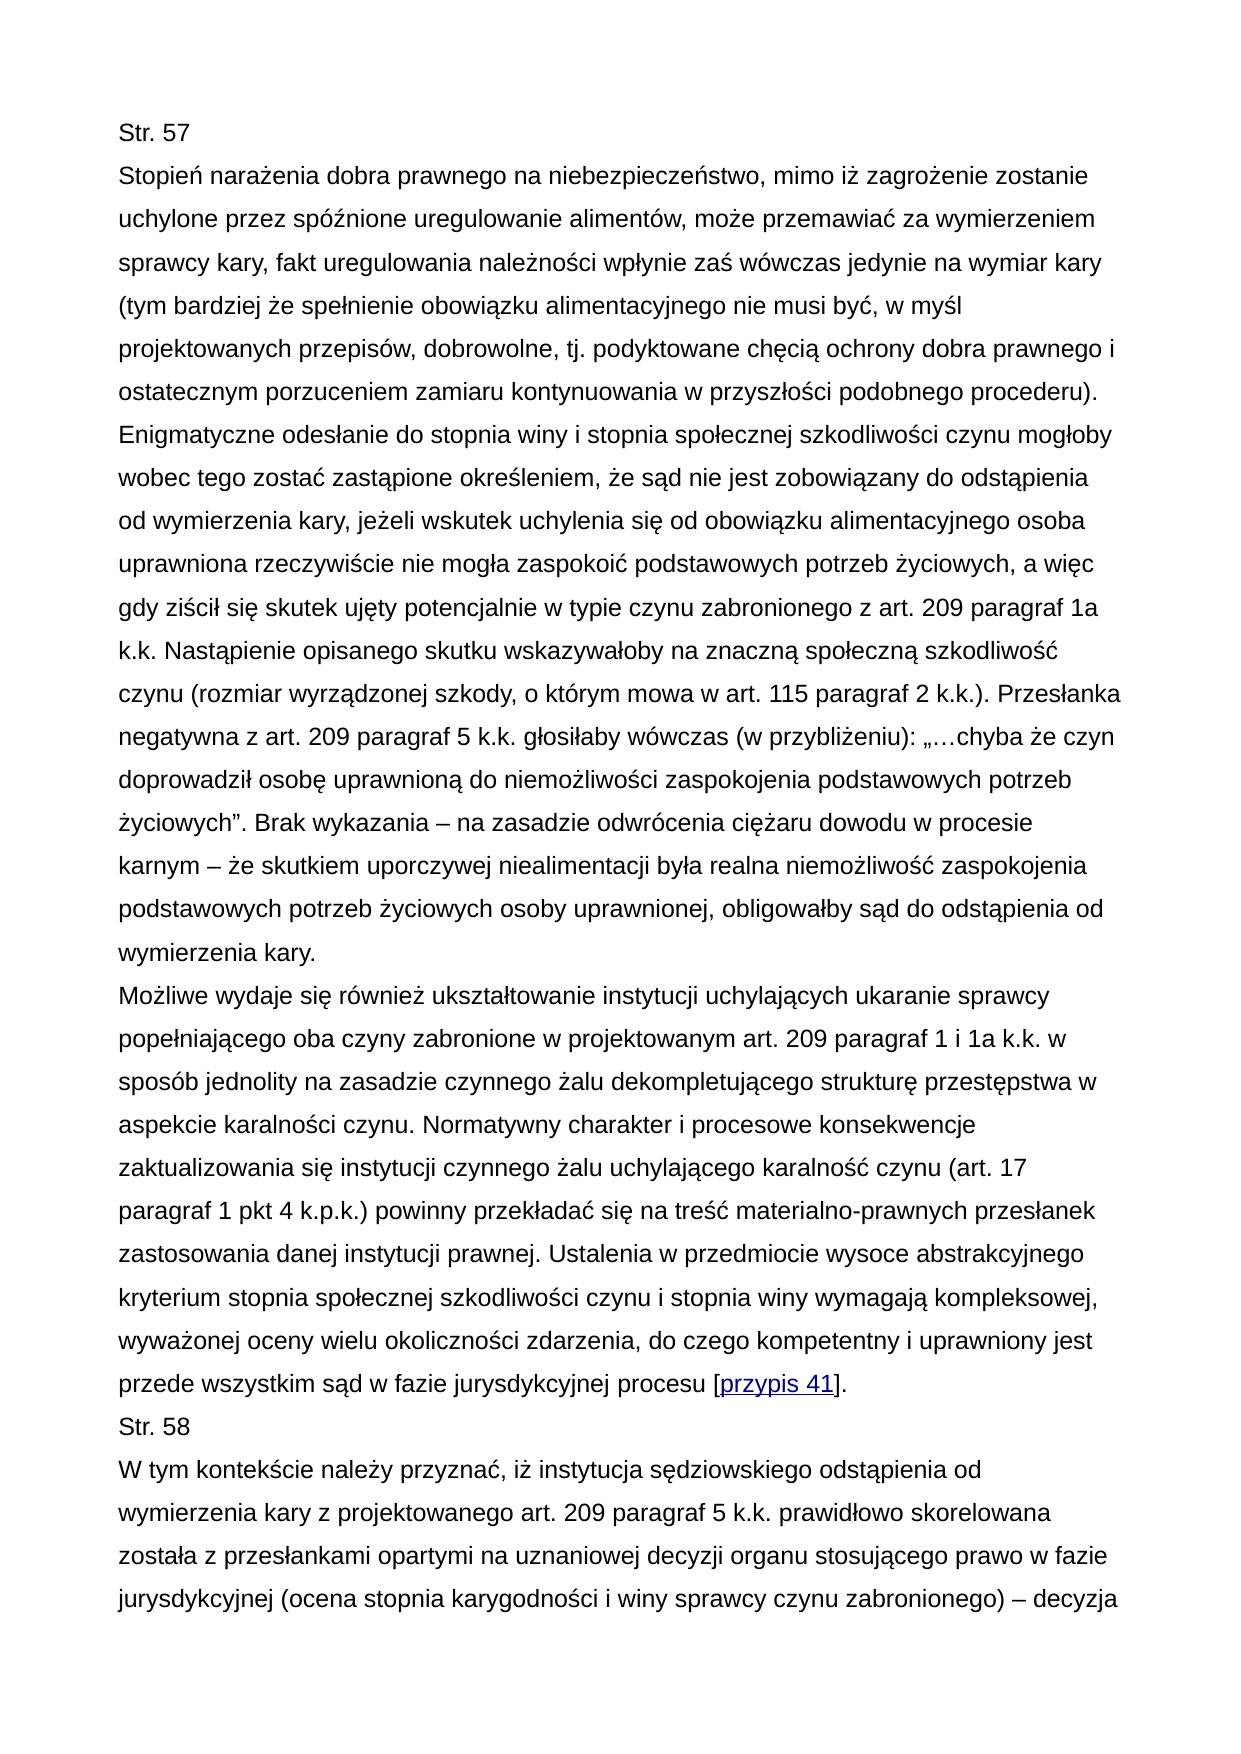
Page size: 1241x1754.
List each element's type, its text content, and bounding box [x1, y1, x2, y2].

text Str. 57 [118, 118, 1122, 147]
text Str. 58 [118, 1412, 1122, 1441]
text W tym kontekście należy przyznać, iż instytucja sędziowskiego odstąpienia od wymierzenia kary z projektowanego art. 209 paragraf 5 k.k. prawidłowo skorelowana została z przesłankami opartymi na uznaniowej decyzji organu stosującego prawo w fazie jurysdykcyjnej (ocena stopnia karygodności i winy sprawcy czynu zabronionego) – decyzja [118, 1455, 1122, 1613]
text Stopień narażenia dobra prawnego na niebezpieczeństwo, mimo iż zagrożenie zostanie uchylone przez spóźnione uregulowanie alimentów, może przemawiać za wymierzeniem sprawcy kary, fakt uregulowania należności wpłynie zaś wówczas jedynie na wymiar kary (tym bardziej że spełnienie obowiązku alimentacyjnego nie musi być, w myśl projektowanych przepisów, dobrowolne, tj. podyktowane chęcią ochrony dobra prawnego i ostatecznym porzuceniem zamiaru kontynuowania w przyszłości podobnego procederu). Enigmatyczne odesłanie do stopnia winy i stopnia społecznej szkodliwości czynu mogłoby wobec tego zostać zastąpione określeniem, że sąd nie jest zobowiązany do odstąpienia od wymierzenia kary, jeżeli wskutek uchylenia się od obowiązku alimentacyjnego osoba uprawniona rzeczywiście nie mogła zaspokoić podstawowych potrzeb życiowych, a więc gdy ziścił się skutek ujęty potencjalnie w typie czynu zabronionego z art. 209 paragraf 1a k.k. Nastąpienie opisanego skutku wskazywałoby na znaczną społeczną szkodliwość czynu (rozmiar wyrządzonej szkody, o którym mowa w art. 115 paragraf 2 k.k.). Przesłanka negatywna z art. 209 paragraf 5 k.k. głosiłaby wówczas (w przybliżeniu): „…chyba że czyn doprowadził osobę uprawnioną do niemożliwości zaspokojenia podstawowych potrzeb życiowych”. Brak wykazania – na zasadzie odwrócenia ciężaru dowodu w procesie karnym – że skutkiem uporczywej niealimentacji była realna niemożliwość zaspokojenia podstawowych potrzeb życiowych osoby uprawnionej, obligowałby sąd do odstąpienia od wymierzenia kary. [118, 161, 1122, 966]
text Możliwe wydaje się również ukształtowanie instytucji uchylających ukaranie sprawcy popełniającego oba czyny zabronione w projektowanym art. 209 paragraf 1 i 1a k.k. w sposób jednolity na zasadzie czynnego żalu dekompletującego strukturę przestępstwa w aspekcie karalności czynu. Normatywny charakter i procesowe konsekwencje zaktualizowania się instytucji czynnego żalu uchylającego karalność czynu (art. 17 paragraf 1 pkt 4 k.p.k.) powinny przekładać się na treść materialno-prawnych przesłanek zastosowania danej instytucji prawnej. Ustalenia w przedmiocie wysoce abstrakcyjnego kryterium stopnia społecznej szkodliwości czynu i stopnia winy wymagają kompleksowej, wyważonej oceny wielu okoliczności zdarzenia, do czego kompetentny i uprawniony jest przede wszystkim sąd w fazie jurysdykcyjnej procesu [przypis 41]. [118, 981, 1122, 1397]
